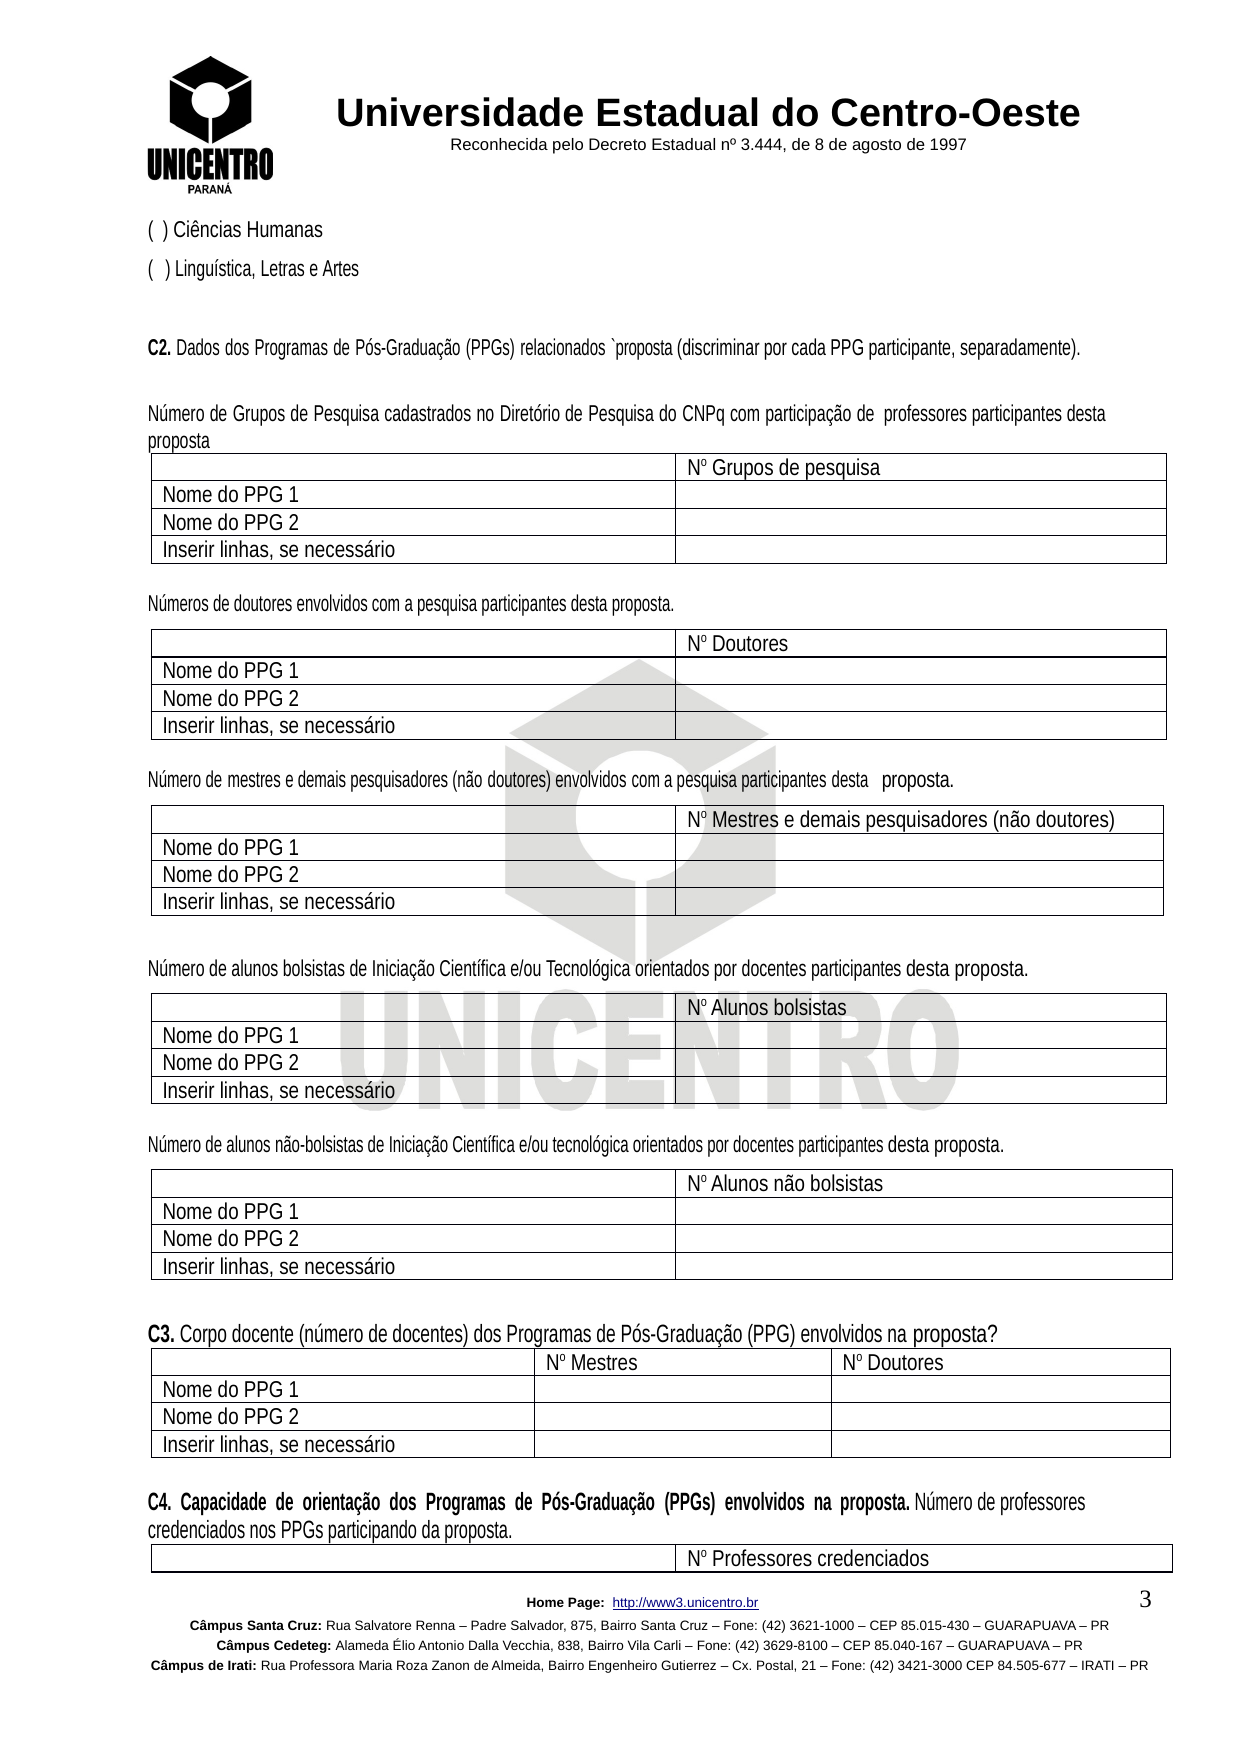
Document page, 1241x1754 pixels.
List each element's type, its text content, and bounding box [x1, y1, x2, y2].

table_header [152, 994, 675, 1021]
table_cell Nome do PPG 2 [152, 1225, 675, 1252]
table_cell Inserir linhas, se necessário [152, 1431, 534, 1457]
table_cell Nome do PPG 1 [152, 481, 675, 508]
table_cell Nome do PPG 2 [152, 685, 675, 711]
table_cell [676, 658, 1166, 684]
table_header [152, 806, 675, 832]
table_cell [676, 509, 1166, 535]
table_cell Inserir linhas, se necessário [152, 712, 675, 738]
text ( ) Ciências Humanas [148, 216, 1152, 242]
table_cell Inserir linhas, se necessário [152, 1077, 675, 1103]
table_cell Nome do PPG 2 [152, 1403, 534, 1430]
table_cell Nome do PPG 1 [152, 834, 675, 860]
table_cell [535, 1376, 831, 1402]
picture [249, 981, 1050, 993]
table_cell [676, 888, 1163, 914]
picture [249, 564, 1050, 590]
table_header No Mestres [535, 1349, 831, 1375]
table_header No Professores credenciados [676, 1545, 1172, 1571]
table_cell [535, 1403, 831, 1430]
table_cell [676, 1049, 1166, 1076]
text Número de mestres e demais pesquisadores (não doutores) envolvidos com a pesquisa participantes desta proposta. [148, 766, 1152, 792]
table_cell [832, 1376, 1170, 1402]
table_header [152, 1349, 534, 1375]
table_header No Grupos de pesquisa [676, 454, 1166, 480]
text ( ) Linguística, Letras e Artes [148, 255, 1152, 281]
table_cell [676, 685, 1166, 711]
table_cell Nome do PPG 2 [152, 1049, 675, 1076]
table_header [152, 1545, 675, 1571]
text Números de doutores envolvidos com a pesquisa participantes desta proposta. [148, 590, 1152, 616]
text Número de alunos bolsistas de Iniciação Científica e/ou Tecnológica orientados por docentes participantes desta proposta. [148, 954, 1152, 981]
table_cell [676, 861, 1163, 887]
table_cell Nome do PPG 1 [152, 1376, 534, 1402]
table_cell Inserir linhas, se necessário [152, 888, 675, 914]
picture [249, 1157, 1050, 1169]
table_header [152, 1170, 675, 1197]
table_header No Mestres e demais pesquisadores (não doutores) [676, 806, 1163, 832]
picture [249, 916, 1050, 954]
table_header No Alunos não bolsistas [676, 1170, 1172, 1197]
picture [249, 1280, 1050, 1285]
table_cell [535, 1431, 831, 1457]
table_cell Inserir linhas, se necessário [152, 536, 675, 562]
table_cell [676, 1253, 1172, 1279]
text Número de Grupos de Pesquisa cadastrados no Diretório de Pesquisa do CNPq com participação de professores participantes desta proposta [148, 400, 1152, 453]
picture [249, 616, 1050, 629]
table_cell Nome do PPG 2 [152, 861, 675, 887]
table_cell Nome do PPG 1 [152, 1198, 675, 1224]
table_cell Nome do PPG 1 [152, 658, 675, 684]
text C4. Capacidade de orientação dos Programas de Pós-Graduação (PPGs) envolvidos na proposta. Número de professores credenciados nos PPGs participando da proposta. [148, 1487, 1152, 1544]
table_header [152, 630, 675, 656]
table_header No Doutores [676, 630, 1166, 656]
table_cell [832, 1431, 1170, 1457]
table_cell Inserir linhas, se necessário [152, 1253, 675, 1279]
table_cell [676, 481, 1166, 508]
table_cell [676, 834, 1163, 860]
table_cell [676, 712, 1166, 738]
picture [147, 50, 537, 199]
table_cell [676, 1198, 1172, 1224]
table_header No Alunos bolsistas [676, 994, 1166, 1021]
table_cell [676, 1225, 1172, 1252]
table_cell [676, 1022, 1166, 1048]
table_cell [832, 1403, 1170, 1430]
table_cell [676, 536, 1166, 562]
table_cell [676, 1077, 1166, 1103]
text C2. Dados dos Programas de Pós-Graduação (PPGs) relacionados `proposta (discriminar por cada PPG participante, separadamente). [148, 333, 1152, 361]
table_cell Nome do PPG 1 [152, 1022, 675, 1048]
picture [249, 740, 1050, 766]
table_header [152, 454, 675, 480]
picture [523, 116, 530, 123]
table_header No Doutores [832, 1349, 1170, 1375]
text C3. Corpo docente (número de docentes) dos Programas de Pós-Graduação (PPG) envolvidos na proposta? [148, 1319, 1152, 1347]
text Número de alunos não-bolsistas de Iniciação Científica e/ou tecnológica orientados por docentes participantes desta proposta. [148, 1131, 1152, 1157]
picture [249, 792, 1050, 805]
picture [249, 1104, 1050, 1131]
table_cell Nome do PPG 2 [152, 509, 675, 535]
